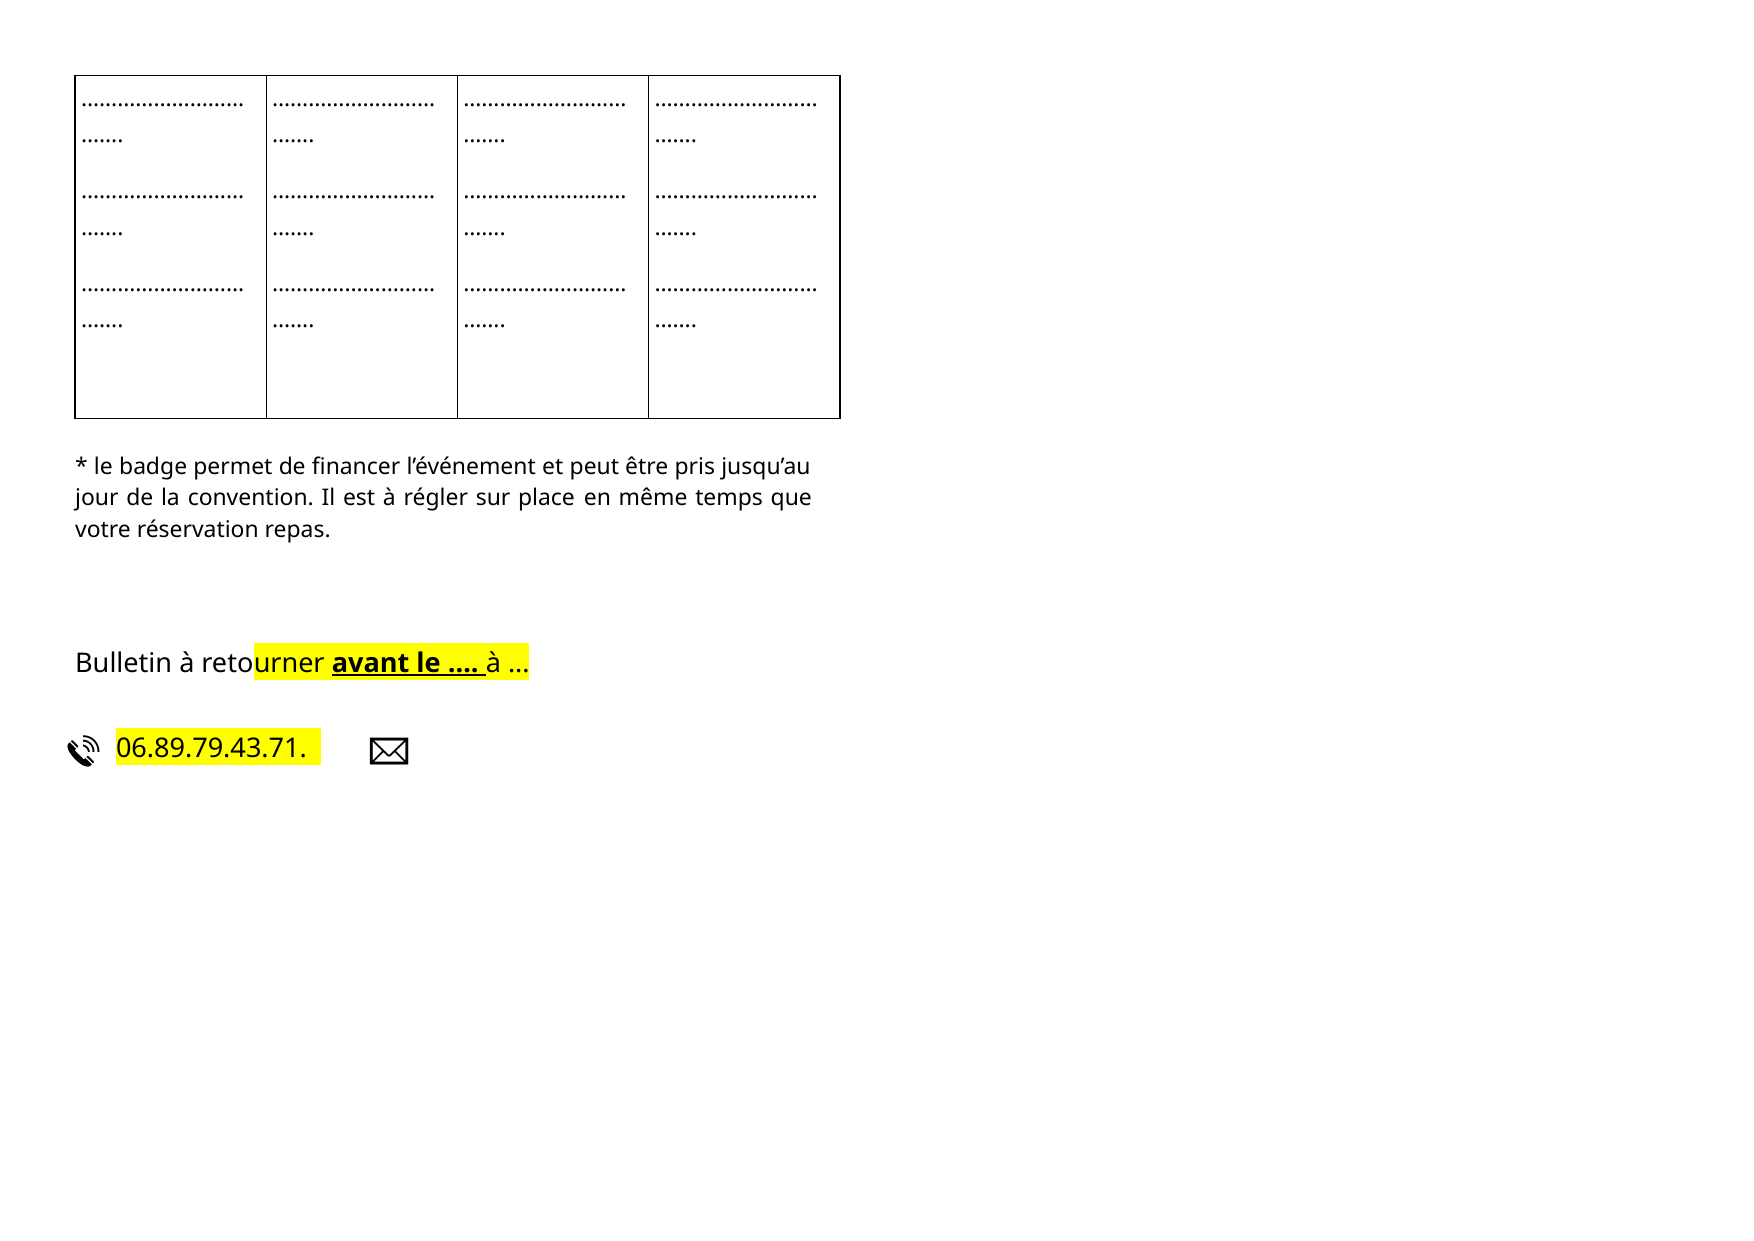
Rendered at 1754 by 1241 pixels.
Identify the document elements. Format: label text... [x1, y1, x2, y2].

table_cell ……………………………. ……………………………. ……………………………. [76, 76, 266, 418]
table_header 06.89.79.43.71. [105, 728, 356, 775]
table_cell ……………………………. ……………………………. ……………………………. [458, 76, 648, 418]
text Bulletin à retourner avant le …. à ... [75, 643, 840, 680]
picture [367, 728, 412, 774]
table_cell ……………………………. ……………………………. ……………………………. [267, 76, 457, 418]
table_header [356, 728, 415, 775]
table_header [49, 728, 104, 775]
table_cell ……………………………. ……………………………. ……………………………. [649, 76, 839, 418]
table_header [415, 728, 802, 775]
text * le badge permet de financer l’événement et peut être pris jusqu’au jour de la convention. Il est à régler sur place en même temps que votre réservation repas. [75, 450, 812, 544]
picture [60, 728, 105, 774]
